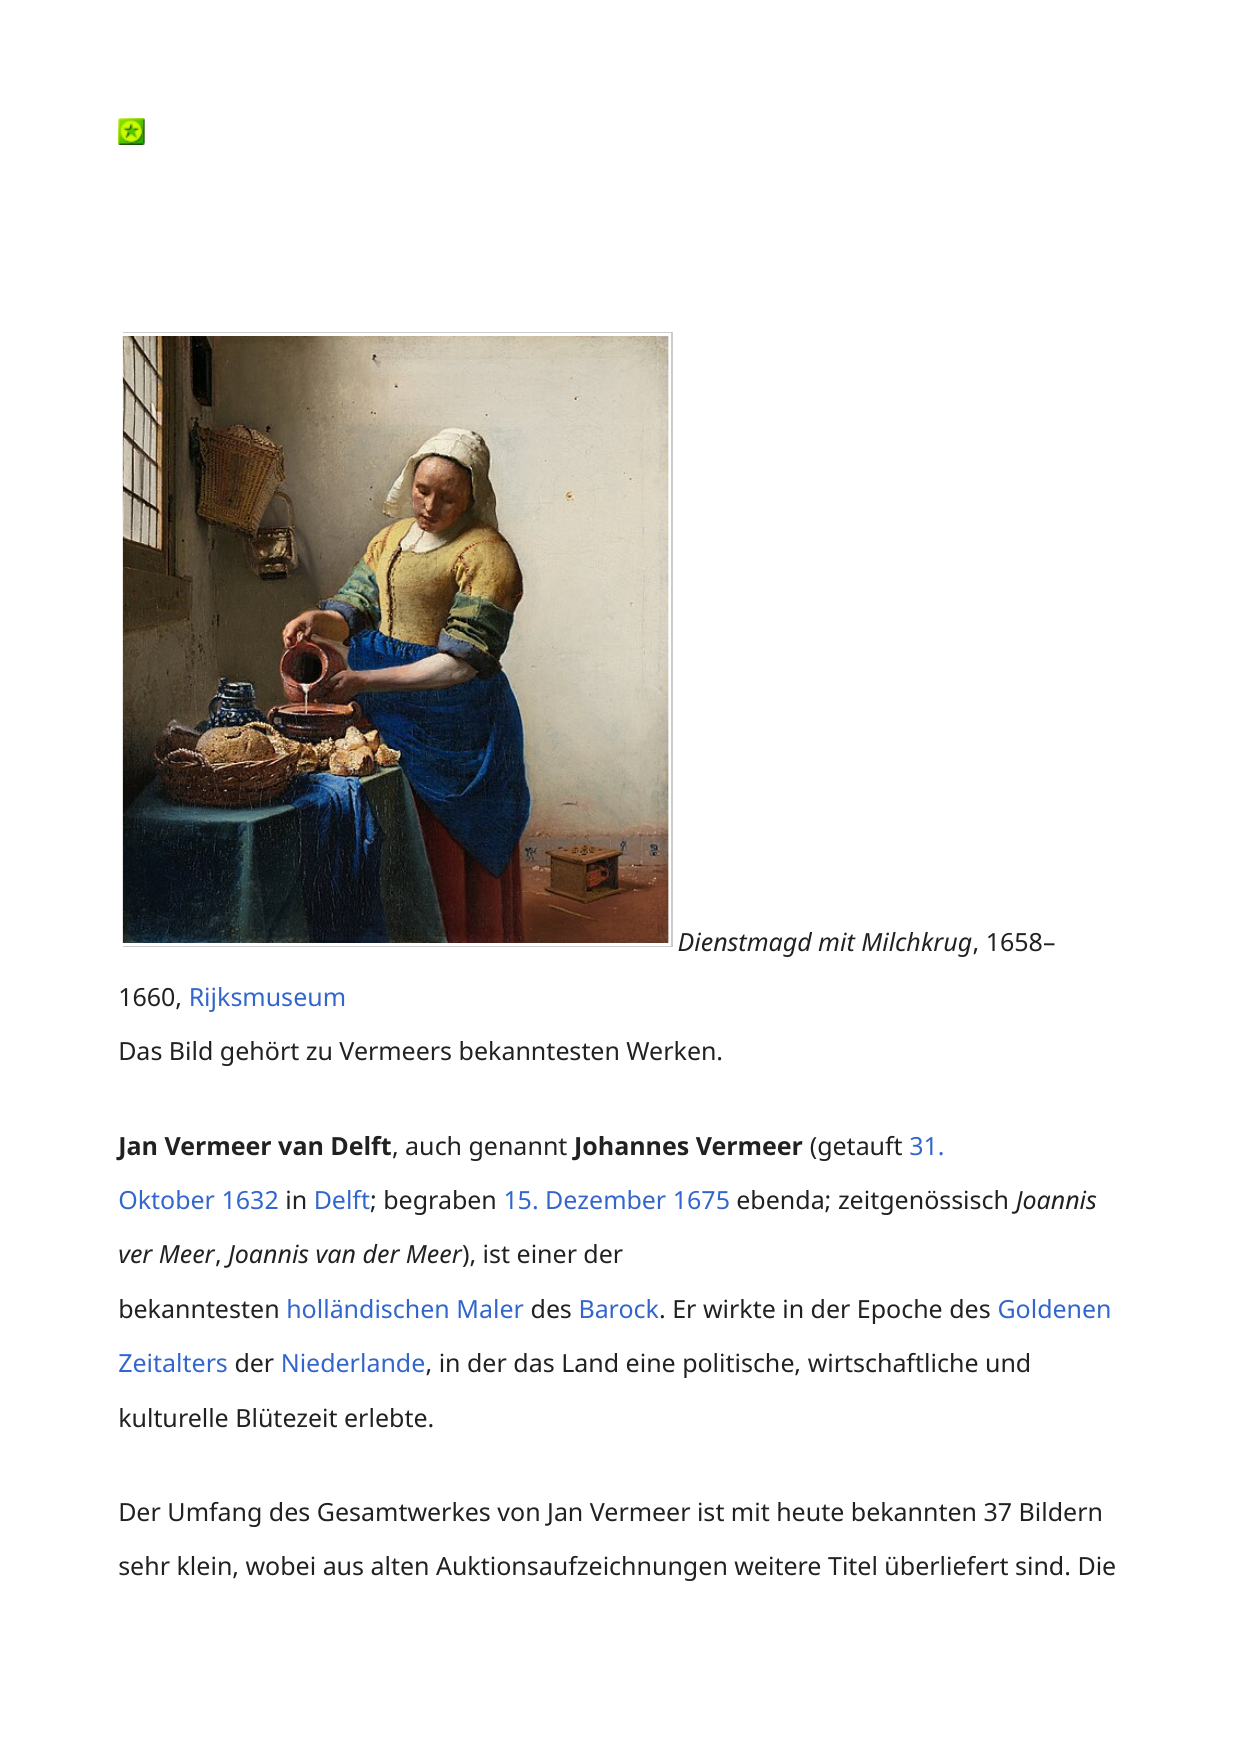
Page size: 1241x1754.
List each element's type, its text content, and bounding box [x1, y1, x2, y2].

text Der Umfang des Gesamtwerkes von Jan Vermeer ist mit heute bekannten 37 Bildern sehr klein, wobei aus alten Auktionsaufzeichnungen weitere Titel überliefert sind. Die [118, 1494, 1122, 1583]
text Dienstmagd mit Milchkrug, 1658–1660, Rijksmuseum Das Bild gehört zu Vermeers bekanntesten Werken. [118, 327, 1122, 1068]
text Jan Vermeer van Delft, auch genannt Johannes Vermeer (getauft 31. Oktober 1632 in Delft; begraben 15. Dezember 1675 ebenda; zeitgenössisch Joannis ver Meer, Joannis van der Meer), ist einer der bekanntesten holländischen Maler des Barock. Er wirkte in der Epoche des Goldenen Zeitalters der Niederlande, in der das Land eine politische, wirtschaftliche und kulturelle Blütezeit erlebte. [118, 1128, 1122, 1434]
picture [118, 118, 145, 145]
picture [122, 336, 669, 943]
